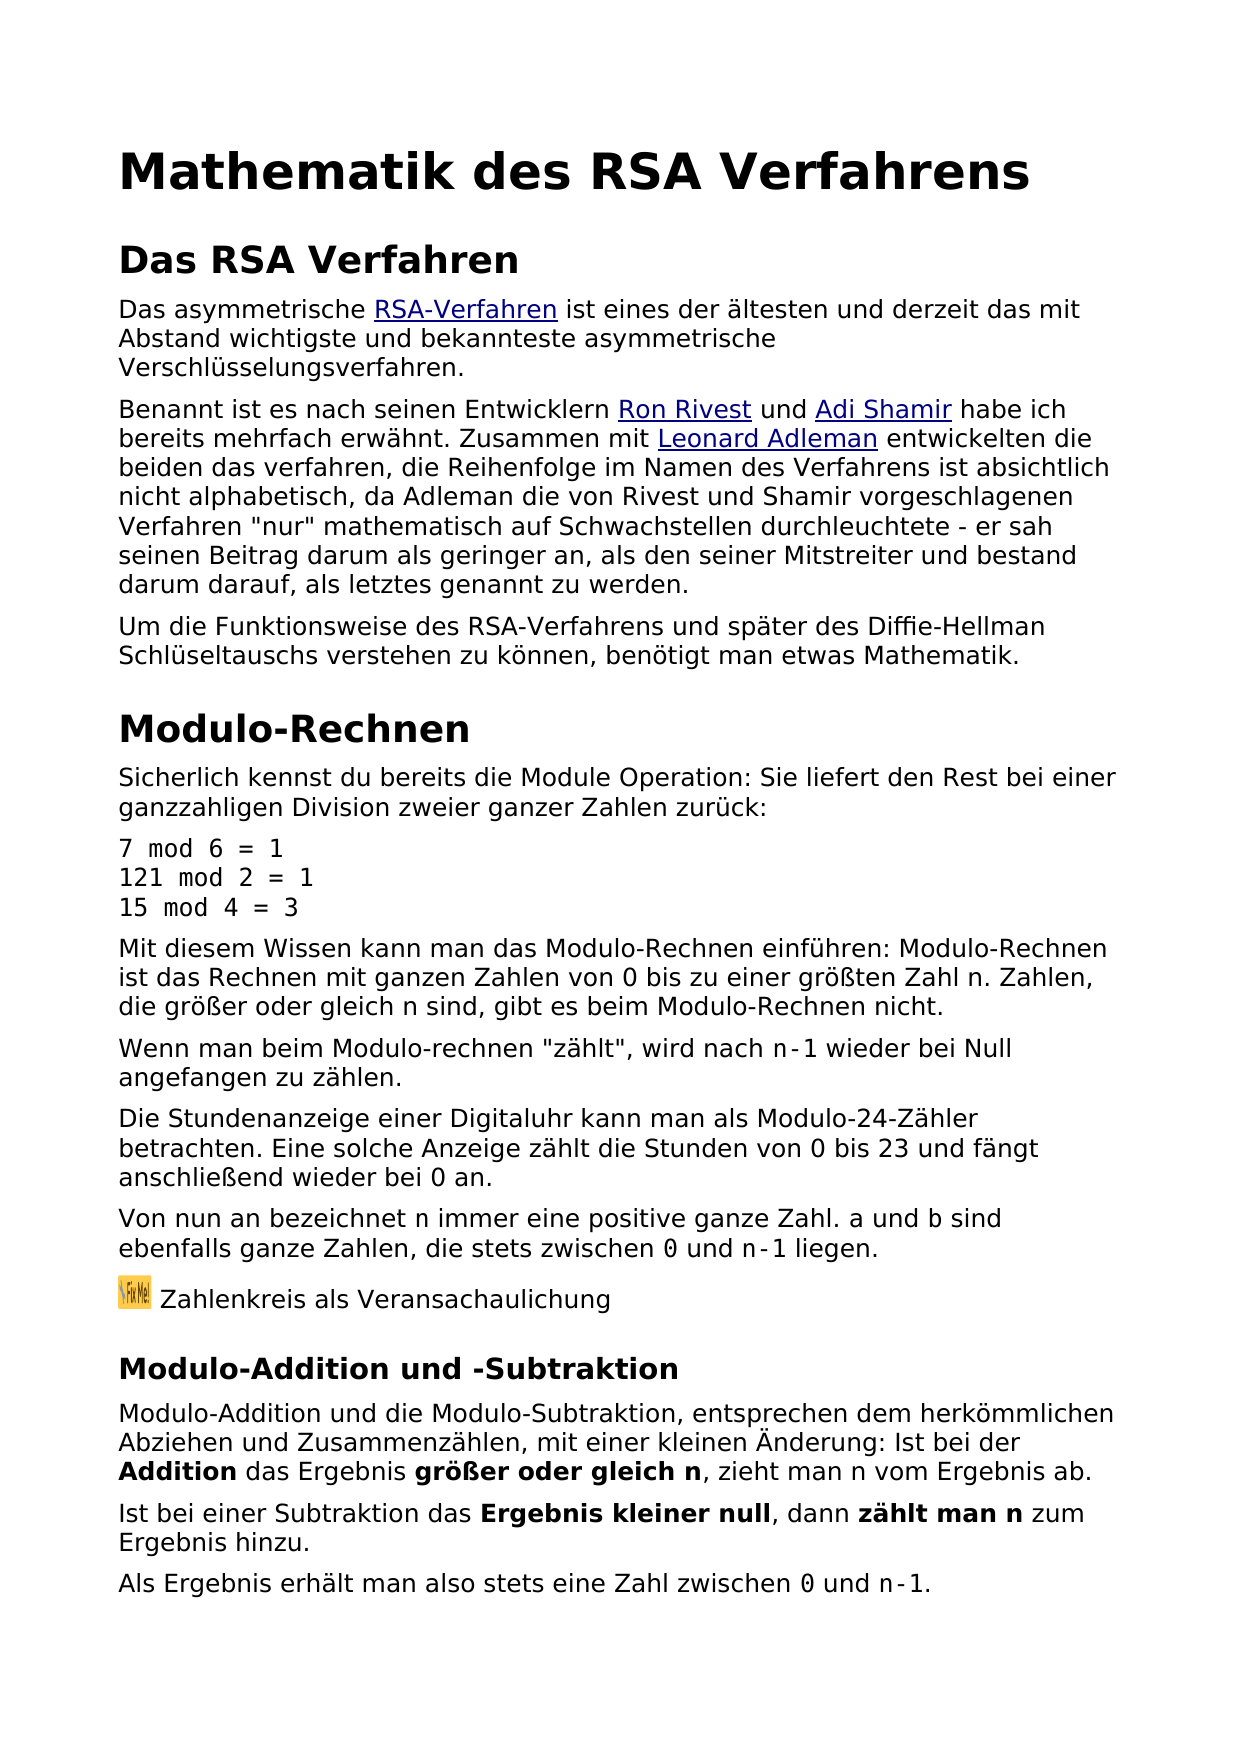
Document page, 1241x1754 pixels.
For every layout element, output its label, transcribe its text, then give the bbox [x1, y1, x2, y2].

subtitle Das RSA Verfahren [118, 239, 1122, 282]
subtitle Modulo-Addition und -Subtraktion [118, 1352, 1122, 1386]
text Von nun an bezeichnet n immer eine positive ganze Zahl. a und b sind ebenfalls ganze Zahlen, die stets zwischen 0 und n-1 liegen. [118, 1204, 1122, 1263]
subtitle Modulo-Rechnen [118, 707, 1122, 751]
text Zahlenkreis als Veransachaulichung [118, 1275, 1122, 1315]
text Um die Funktionsweise des RSA-Verfahrens und später des Diffie-Hellman Schlüseltauschs verstehen zu können, benötigt man etwas Mathematik. [118, 612, 1122, 670]
text Als Ergebnis erhält man also stets eine Zahl zwischen 0 und n-1. [118, 1569, 1122, 1599]
text Sicherlich kennst du bereits die Module Operation: Sie liefert den Rest bei einer ganzzahligen Division zweier ganzer Zahlen zurück: [118, 764, 1122, 822]
text Wenn man beim Modulo-rechnen "zählt", wird nach n-1 wieder bei Null angefangen zu zählen. [118, 1034, 1122, 1092]
text Mit diesem Wissen kann man das Modulo-Rechnen einführen: Modulo-Rechnen ist das Rechnen mit ganzen Zahlen von 0 bis zu einer größten Zahl n. Zahlen, die größer oder gleich n sind, gibt es beim Modulo-Rechnen nicht. [118, 934, 1122, 1021]
text Benannt ist es nach seinen Entwicklern Ron Rivest und Adi Shamir habe ich bereits mehrfach erwähnt. Zusammen mit Leonard Adleman entwickelten die beiden das verfahren, die Reihenfolge im Namen des Verfahrens ist absichtlich nicht alphabetisch, da Adleman die von Rivest und Shamir vorgeschlagenen Verfahren "nur" mathematisch auf Schwachstellen durchleuchtete - er sah seinen Beitrag darum als geringer an, als den seiner Mitstreiter und bestand darum darauf, als letztes genannt zu werden. [118, 395, 1122, 599]
text Die Stundenanzeige einer Digitaluhr kann man als Modulo-24-Zähler betrachten. Eine solche Anzeige zählt die Stunden von 0 bis 23 und fängt anschließend wieder bei 0 an. [118, 1104, 1122, 1192]
text Modulo-Addition und die Modulo-Subtraktion, entsprechen dem herkömmlichen Abziehen und Zusammenzählen, mit einer kleinen Änderung: Ist bei der Addition das Ergebnis größer oder gleich n, zieht man n vom Ergebnis ab. [118, 1399, 1122, 1486]
text 7 mod 6 = 1 121 mod 2 = 1 15 mod 4 = 3 [118, 834, 1122, 922]
text Ist bei einer Subtraktion das Ergebnis kleiner null, dann zählt man n zum Ergebnis hinzu. [118, 1499, 1122, 1557]
text Das asymmetrische RSA-Verfahren ist eines der ältesten und derzeit das mit Abstand wichtigste und bekannteste asymmetrische Verschlüsselungsverfahren. [118, 295, 1122, 382]
subtitle Mathematik des RSA Verfahrens [118, 143, 1122, 201]
